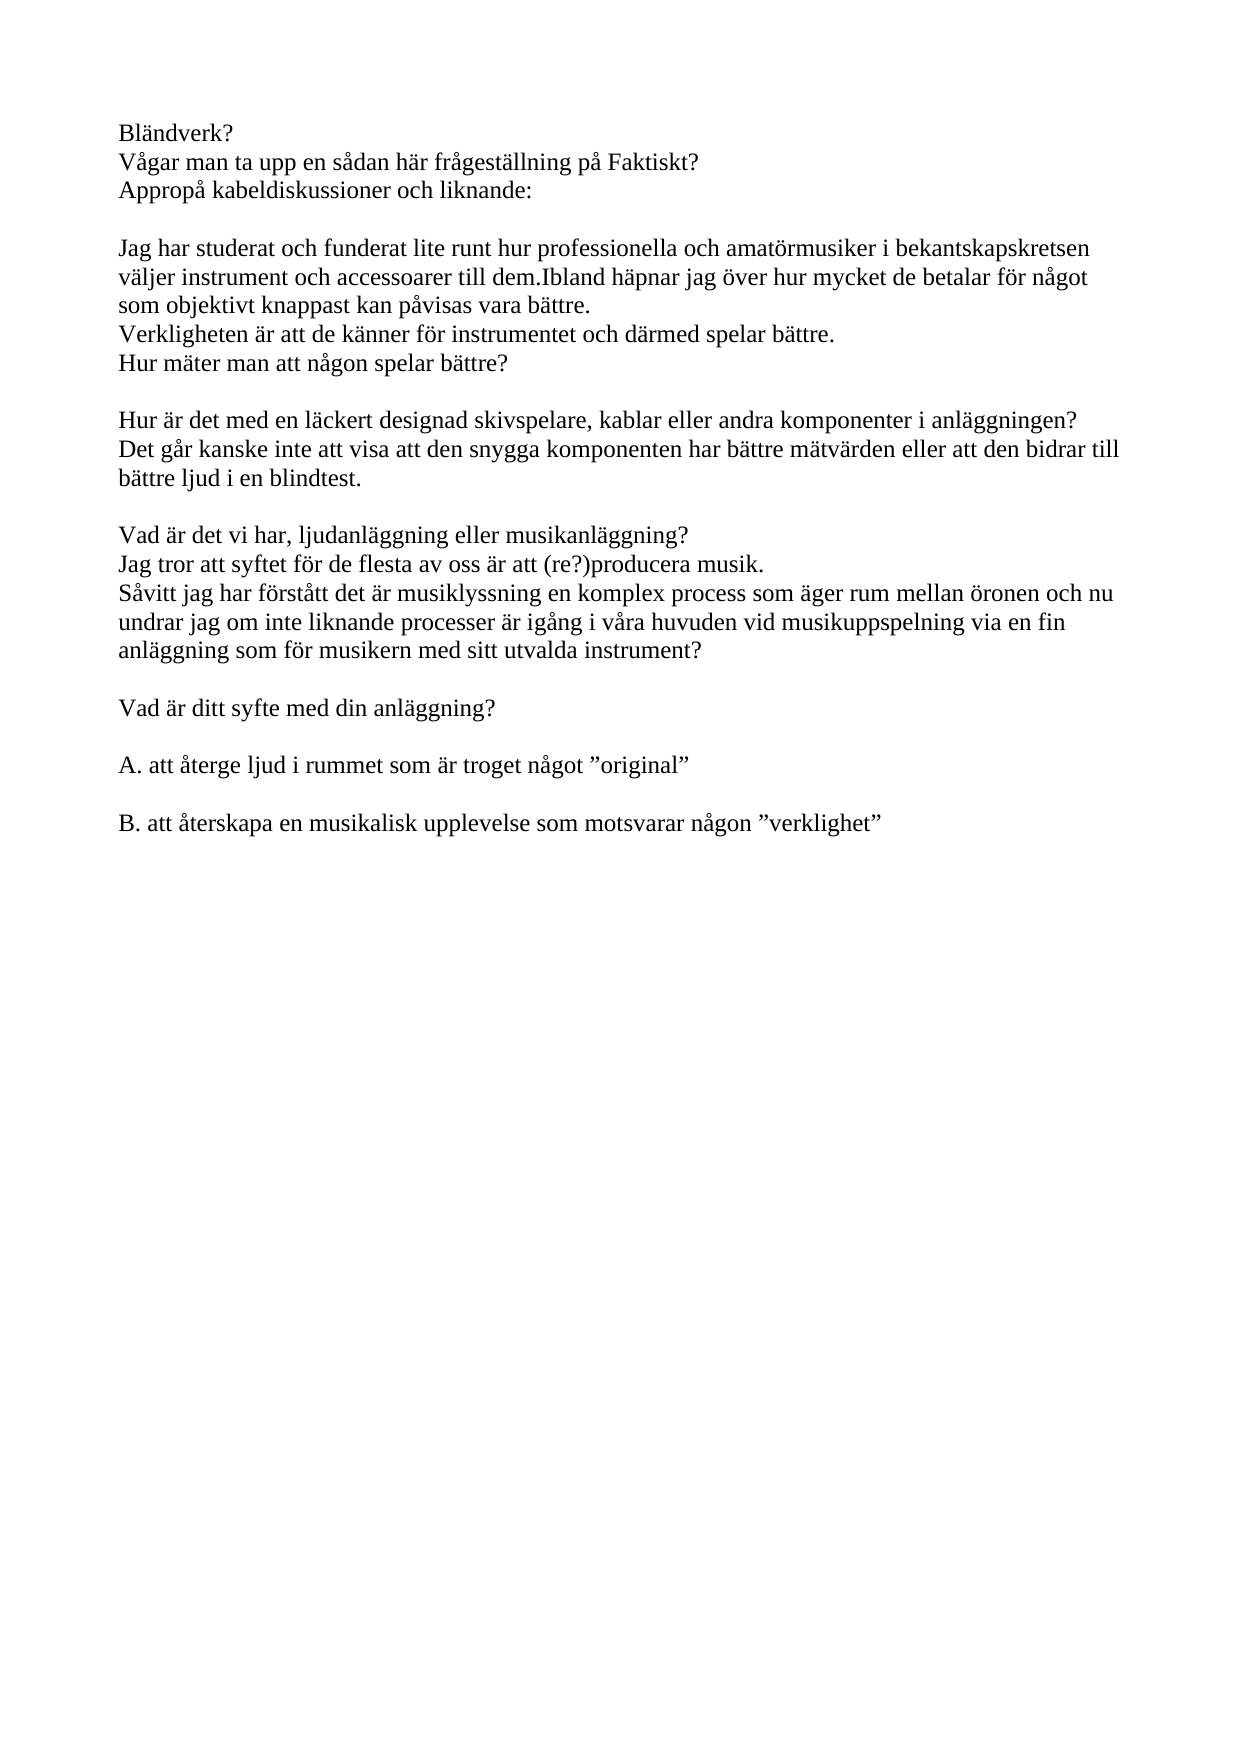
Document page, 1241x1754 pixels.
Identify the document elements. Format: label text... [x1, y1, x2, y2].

text B. att återskapa en musikalisk upplevelse som motsvarar någon ”verklighet” [118, 808, 1122, 837]
text Såvitt jag har förstått det är musiklyssning en komplex process som äger rum mellan öronen och nu undrar jag om inte liknande processer är igång i våra huvuden vid musikuppspelning via en fin anläggning som för musikern med sitt utvalda instrument? [118, 578, 1122, 664]
text Appropå kabeldiskussioner och liknande: [118, 176, 1122, 204]
text Hur är det med en läckert designad skivspelare, kablar eller andra komponenter i anläggningen? [118, 406, 1122, 434]
text Jag har studerat och funderat lite runt hur professionella och amatörmusiker i bekantskapskretsen väljer instrument och accessoarer till dem.Ibland häpnar jag över hur mycket de betalar för något som objektivt knappast kan påvisas vara bättre. [118, 233, 1122, 319]
text Verkligheten är att de känner för instrumentet och därmed spelar bättre. [118, 319, 1122, 348]
text Vad är det vi har, ljudanläggning eller musikanläggning? [118, 521, 1122, 549]
text Det går kanske inte att visa att den snygga komponenten har bättre mätvärden eller att den bidrar till bättre ljud i en blindtest. [118, 434, 1122, 492]
text Vad är ditt syfte med din anläggning? [118, 693, 1122, 722]
text Vågar man ta upp en sådan här frågeställning på Faktiskt? [118, 147, 1122, 176]
text A. att återge ljud i rummet som är troget något ”original” [118, 751, 1122, 779]
text Bländverk? [118, 118, 1122, 147]
text Jag tror att syftet för de flesta av oss är att (re?)producera musik. [118, 549, 1122, 578]
text Hur mäter man att någon spelar bättre? [118, 348, 1122, 377]
